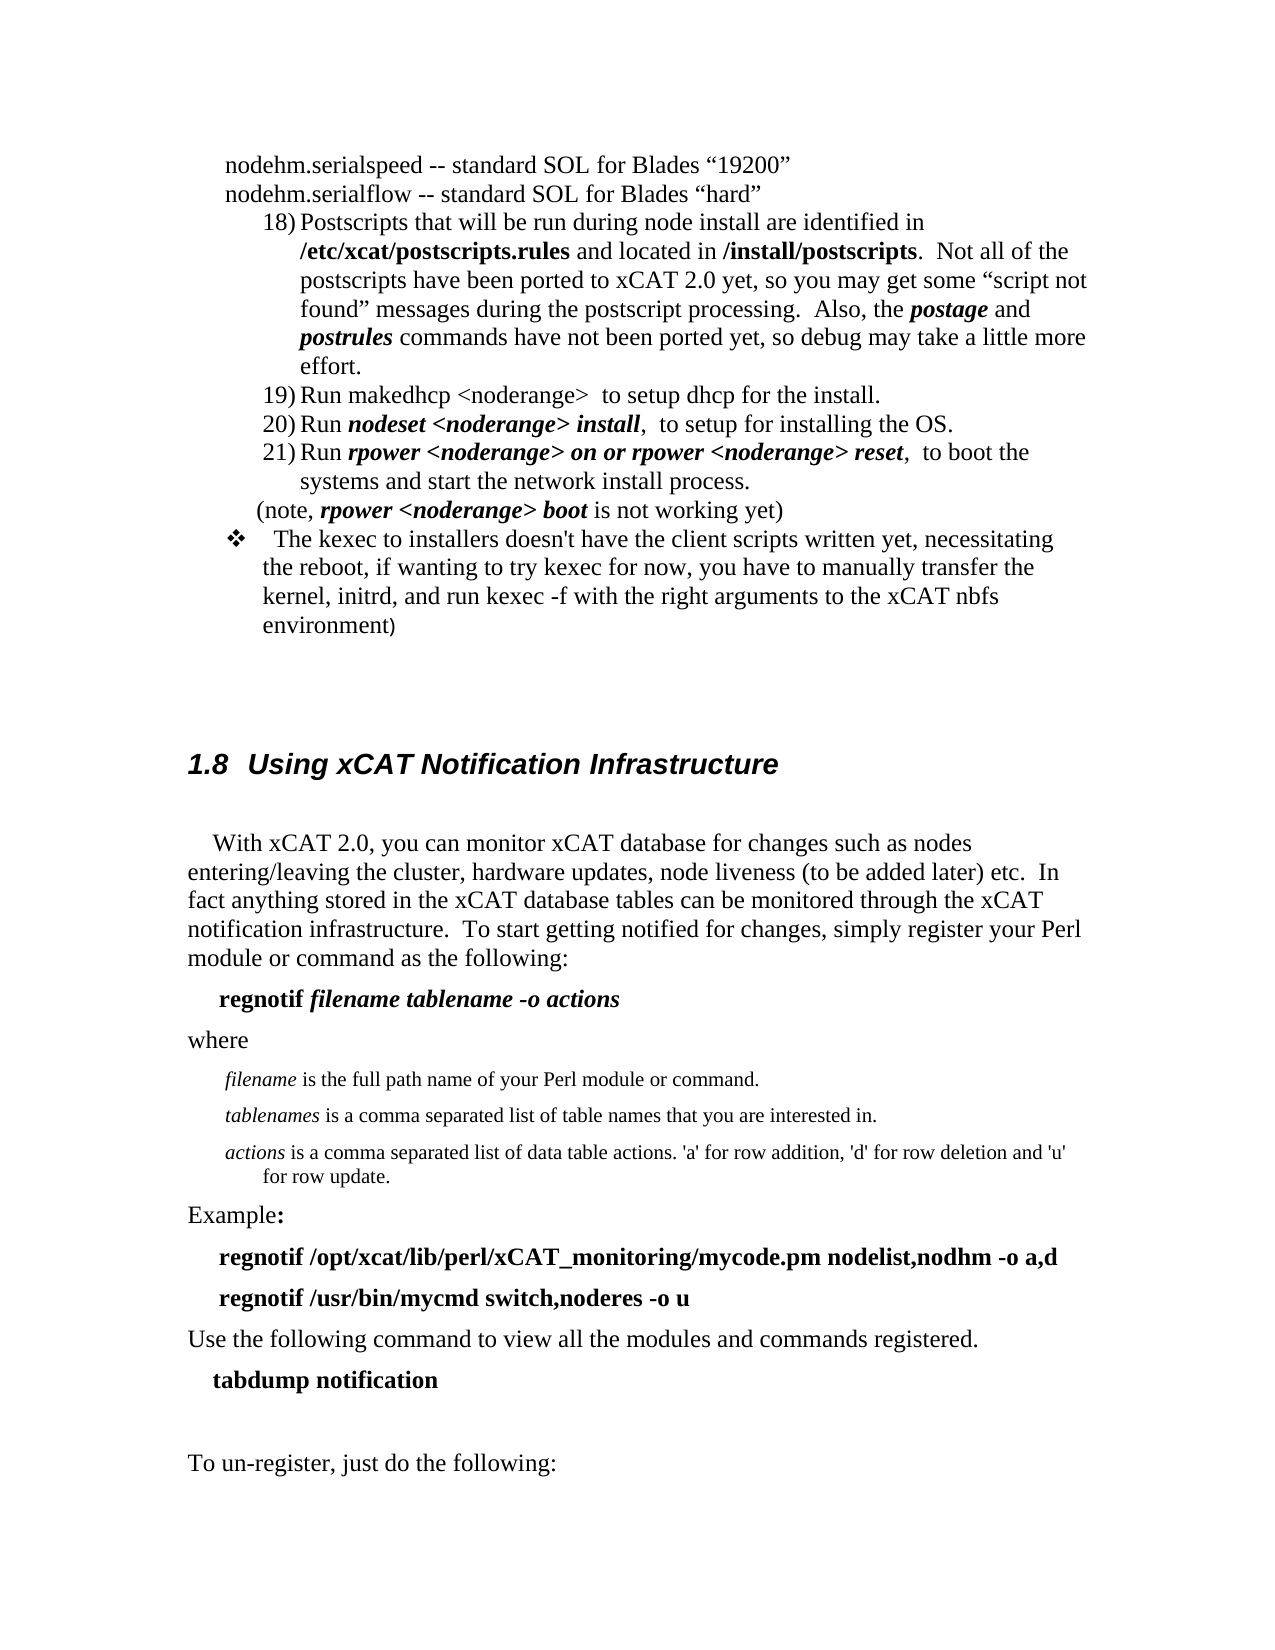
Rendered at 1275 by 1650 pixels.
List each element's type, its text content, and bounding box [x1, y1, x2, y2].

list The kexec to installers doesn't have the client scripts written yet, necessitating the reboot, if wanting to try kexec for now, you have to manually transfer the kernel, initrd, and run kexec -f with the right arguments to the xCAT nbfs environment) [225, 524, 1087, 639]
text tabdump notification [187, 1366, 1087, 1394]
list (note, rpower <noderange> boot is not working yet) [187, 495, 1087, 524]
text With xCAT 2.0, you can monitor xCAT database for changes such as nodes entering/leaving the cluster, hardware updates, node liveness (to be added later) etc. In fact anything stored in the xCAT database tables can be monitored through the xCAT notification infrastructure. To start getting notified for changes, simply register your Perl module or command as the following: [187, 828, 1087, 972]
list Postscripts that will be run during node install are identified in /etc/xcat/postscripts.rules and located in /install/postscripts. Not all of the postscripts have been ported to xCAT 2.0 yet, so you may get some “script not found” messages during the postscript processing. Also, the postage and postrules commands have not been ported yet, so debug may take a little more effort. [262, 207, 1087, 380]
text regnotif filename tablename -o actions [187, 984, 1087, 1013]
text Use the following command to view all the modules and commands registered. [187, 1324, 1087, 1353]
list Run nodeset <noderange> install, to setup for installing the OS. [262, 409, 1087, 437]
list Run makedhcp <noderange> to setup dhcp for the install. [262, 380, 1087, 409]
text actions is a comma separated list of data table actions. 'a' for row addition, 'd' for row deletion and 'u' for row update. [225, 1140, 1087, 1188]
list nodehm.serialspeed -- standard SOL for Blades “19200” [225, 150, 1087, 179]
text Example: [187, 1201, 1087, 1229]
list nodehm.serialflow -- standard SOL for Blades “hard” [225, 179, 1087, 207]
text filename is the full path name of your Perl module or command. [225, 1067, 1087, 1091]
subtitle Using xCAT Notification Infrastructure [187, 747, 1087, 781]
text regnotif /usr/bin/mycmd switch,noderes -o u [187, 1283, 1087, 1312]
text To un-register, just do the following: [187, 1448, 1087, 1477]
text tablenames is a comma separated list of table names that you are interested in. [225, 1103, 1087, 1127]
text regnotif /opt/xcat/lib/perl/xCAT_monitoring/mycode.pm nodelist,nodhm -o a,d [187, 1242, 1087, 1271]
list Run rpower <noderange> on or rpower <noderange> reset, to boot the systems and start the network install process. [262, 437, 1087, 495]
text where [187, 1026, 1087, 1054]
